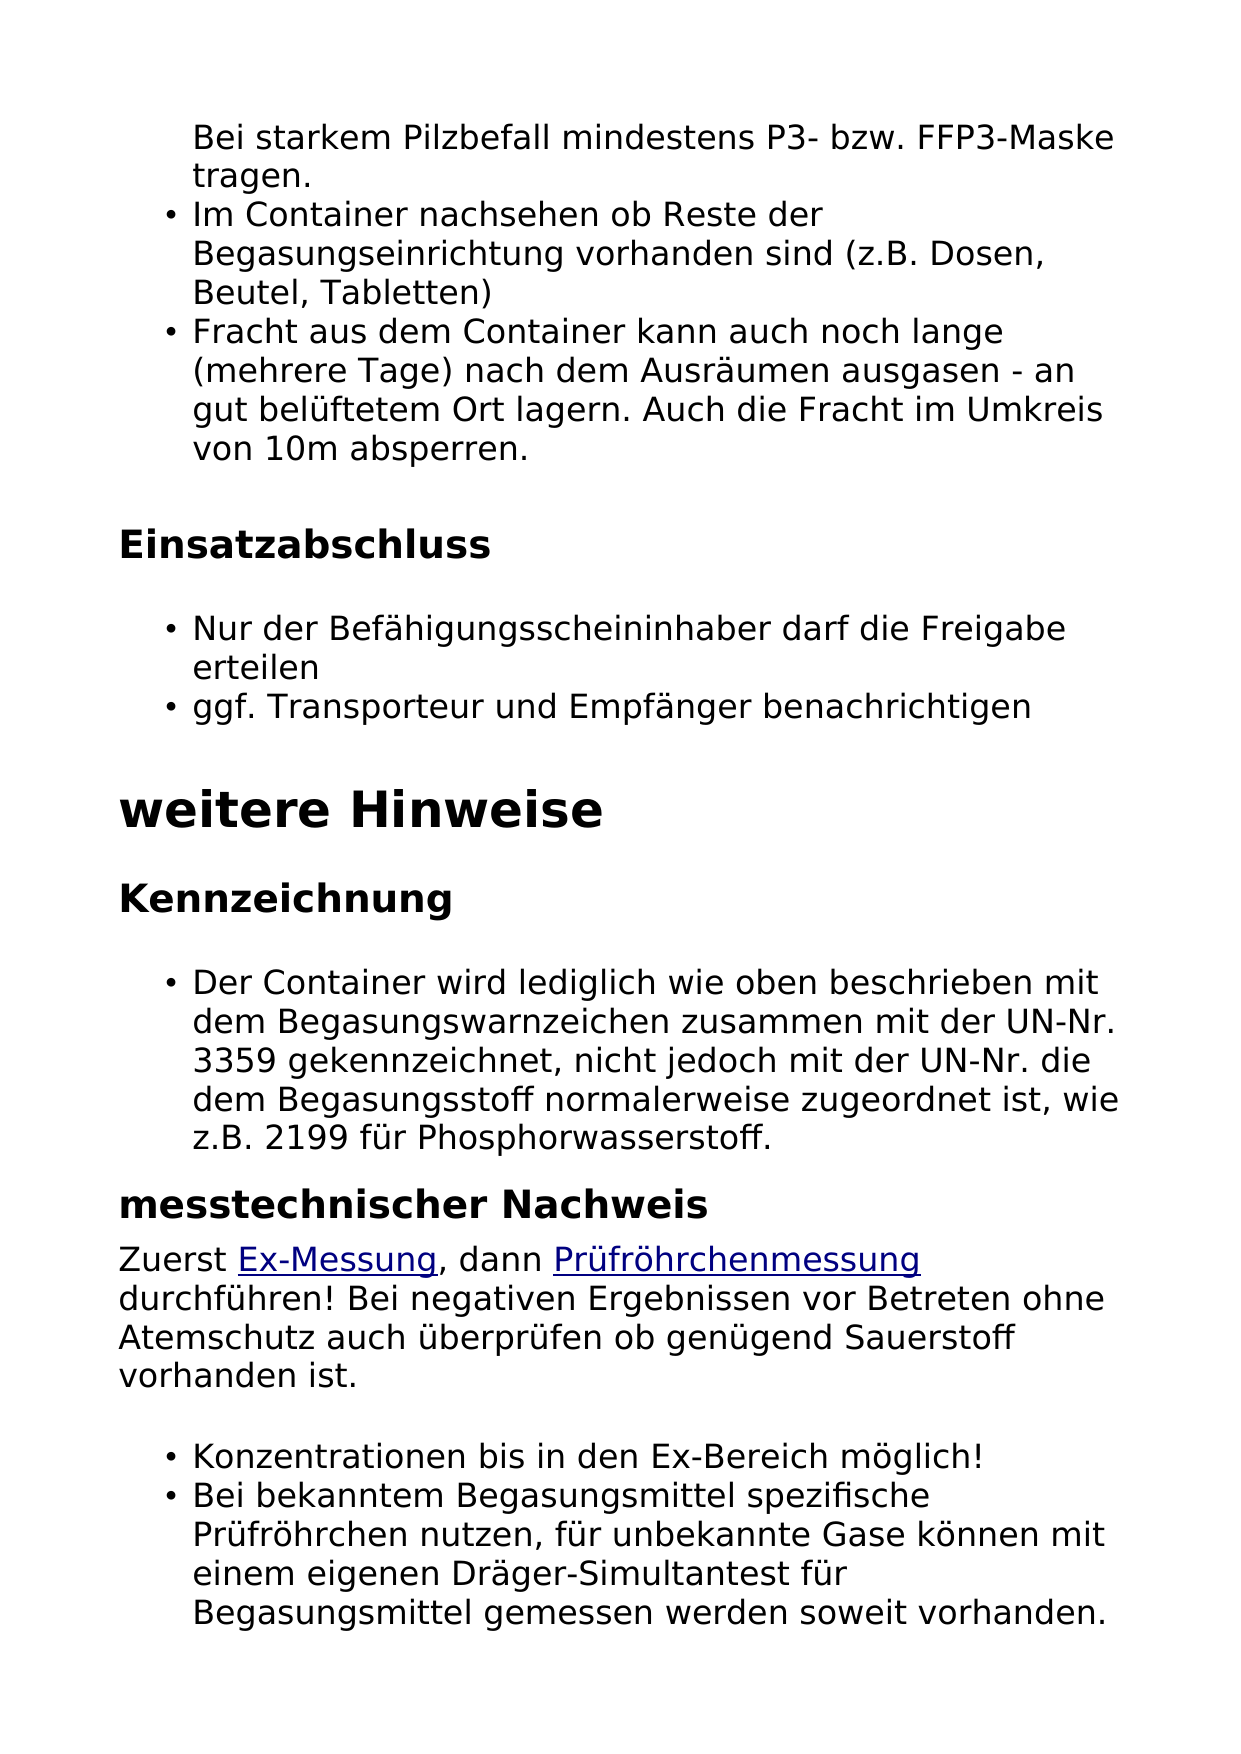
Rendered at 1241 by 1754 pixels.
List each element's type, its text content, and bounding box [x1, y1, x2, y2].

list Bei bekanntem Begasungsmittel spezifische Prüfröhrchen nutzen, für unbekannte Gase können mit einem eigenen Dräger-Simultantest für Begasungsmittel gemessen werden soweit vorhanden. [177, 1477, 1122, 1632]
subtitle messtechnischer Nachweis [118, 1183, 1122, 1228]
list Bei starkem Pilzbefall mindestens P3- bzw. FFP3-Maske tragen. [177, 118, 1122, 196]
list Der Container wird lediglich wie oben beschrieben mit dem Begasungswarnzeichen zusammen mit der UN-Nr. 3359 gekennzeichnet, nicht jedoch mit der UN-Nr. die dem Begasungsstoff normalerweise zugeordnet ist, wie z.B. 2199 für Phosphorwasserstoff. [177, 963, 1122, 1158]
subtitle weitere Hinweise [118, 781, 1122, 839]
subtitle Kennzeichnung [118, 876, 1122, 921]
list Konzentrationen bis in den Ex-Bereich möglich! [177, 1438, 1122, 1477]
list Im Container nachsehen ob Reste der Begasungseinrichtung vorhanden sind (z.B. Dosen, Beutel, Tabletten) [177, 196, 1122, 312]
list Nur der Befähigungsscheininhaber darf die Freigabe erteilen [177, 609, 1122, 687]
subtitle Einsatzabschluss [118, 522, 1122, 567]
list ggf. Transporteur und Empfänger benachrichtigen [177, 687, 1122, 726]
text Zuerst Ex-Messung, dann Prüfröhrchenmessung durchführen! Bei negativen Ergebnissen vor Betreten ohne Atemschutz auch überprüfen ob genügend Sauerstoff vorhanden ist. [118, 1240, 1122, 1396]
list Fracht aus dem Container kann auch noch lange (mehrere Tage) nach dem Ausräumen ausgasen - an gut belüftetem Ort lagern. Auch die Fracht im Umkreis von 10m absperren. [177, 312, 1122, 468]
